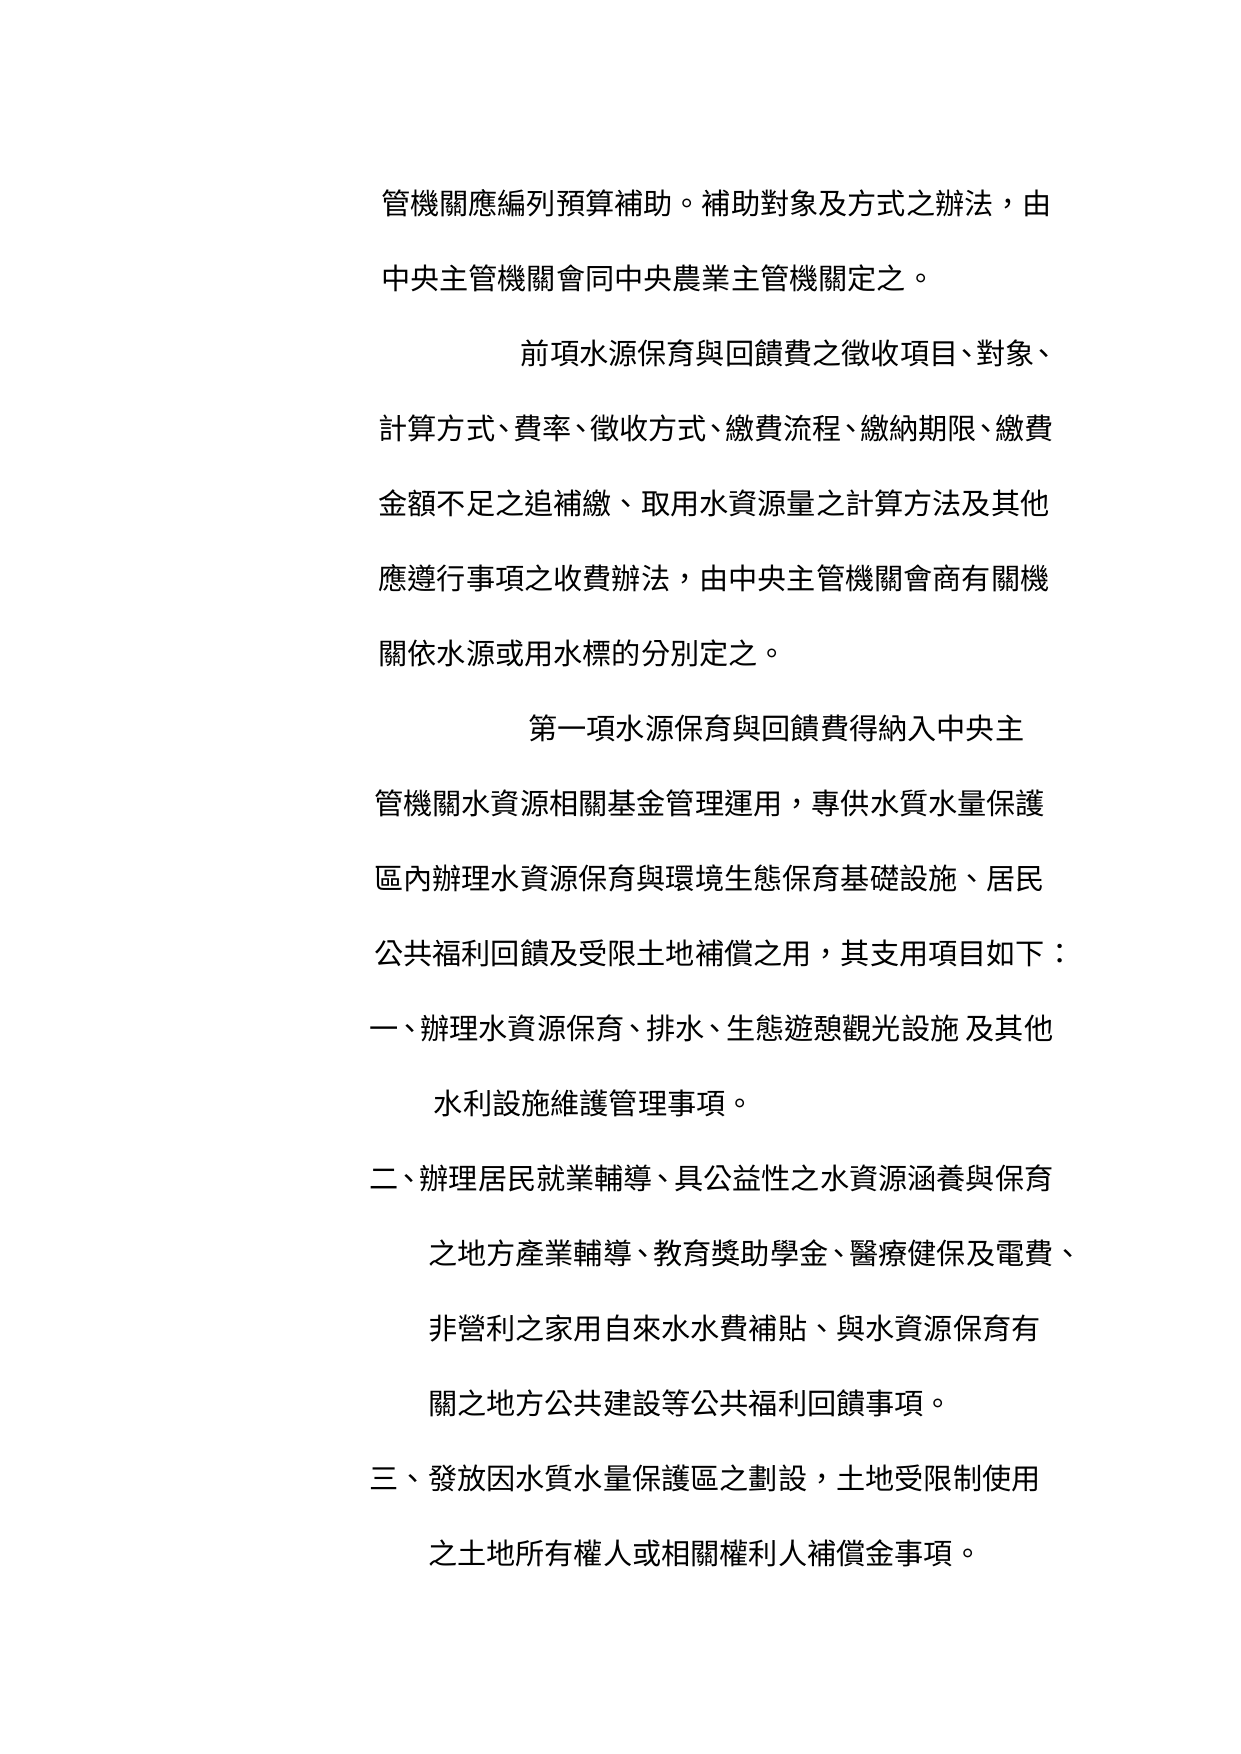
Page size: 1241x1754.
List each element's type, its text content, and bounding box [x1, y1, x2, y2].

text 二、辦理居民就業輔導、具公益性之水資源涵養與保育之地方產業輔導、教育獎助學金、醫療健保及電費、非營利之家用自來水水費補貼、與水資源保育有關之地方公共建設等公共福利回饋事項。 [369, 1139, 1053, 1439]
text 管機關應編列預算補助。補助對象及方式之辦法，由中央主管機關會同中央農業主管機關定之。 [192, 164, 1053, 314]
text 前項水源保育與回饋費之徵收項目、對象、計算方式、費率、徵收方式、繳費流程、繳納期限、繳費金額不足之追補繳、取用水資源量之計算方法及其他應遵行事項之收費辦法，由中央主管機關會商有關機關依水源或用水標的分別定之。 [187, 314, 1053, 689]
text 三、發放因水質水量保護區之劃設，土地受限制使用之土地所有權人或相關權利人補償金事項。 [369, 1439, 1053, 1589]
text 第一項水源保育與回饋費得納入中央主管機關水資源相關基金管理運用，專供水質水量保護區內辦理水資源保育與環境生態保育基礎設施、居民公共福利回饋及受限土地補償之用，其支用項目如下： [187, 689, 1053, 989]
text 一、辦理水資源保育、排水、生態遊憩觀光設施 及其他水利設施維護管理事項。 [369, 989, 1053, 1139]
